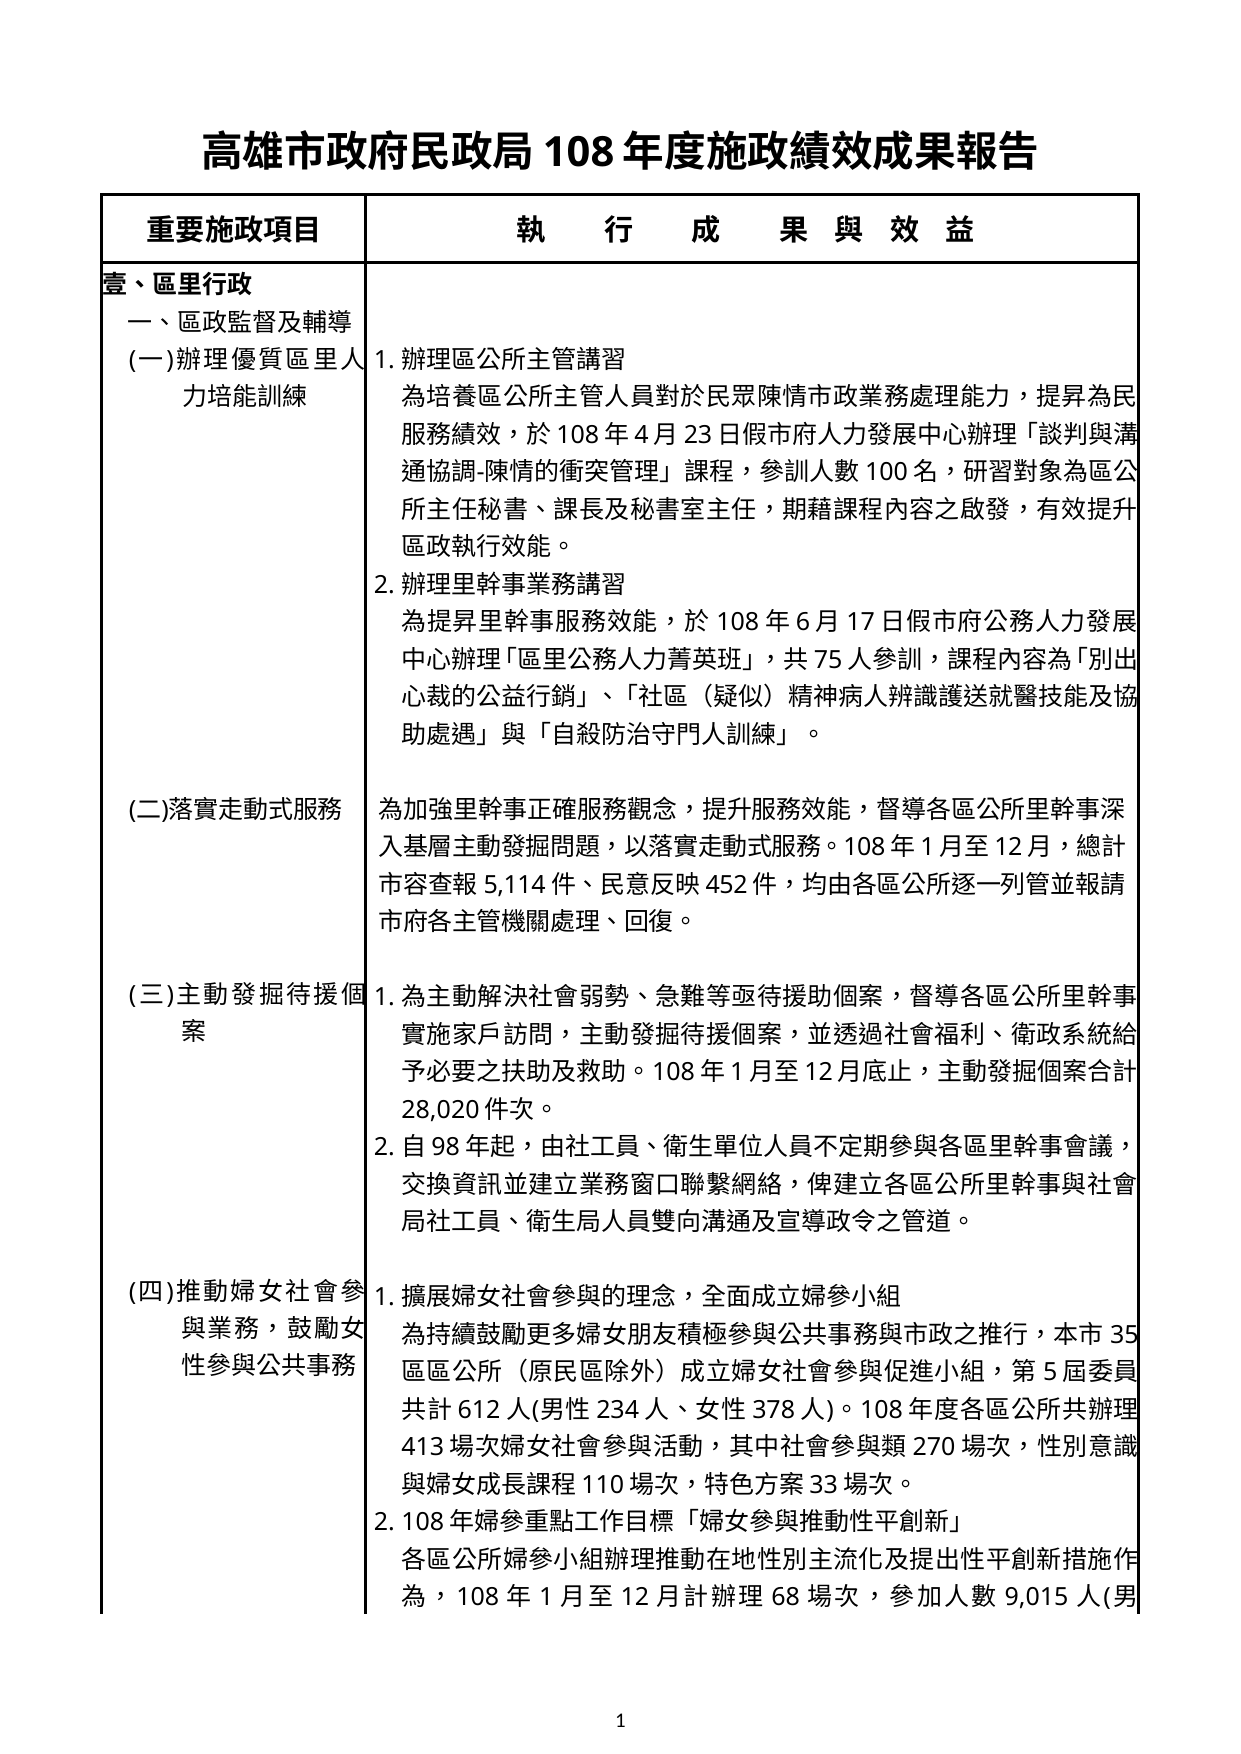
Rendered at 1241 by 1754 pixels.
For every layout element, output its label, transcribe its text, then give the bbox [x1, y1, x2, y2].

table_header 執 行 成 果 與 效 益 [367, 196, 1137, 261]
table_cell 壹、區里行政 一、區政監督及輔導 (一)辦理優質區里人力培能訓練 (二)落實走動式服務 (三)主動發掘待援個案 (四)推動婦女社會參與業務，鼓勵女性參與公共事務 [103, 264, 364, 1614]
table_header 重要施政項目 [103, 196, 364, 261]
table_cell 辦理區公所主管講習 為培養區公所主管人員對於民眾陳情市政業務處理能力，提昇為民服務績效，於108年4月23日假市府人力發展中心辦理「談判與溝通協調-陳情的衝突管理」課程，參訓人數100名，研習對象為區公所主任秘書、課長及秘書室主任，期藉課程內容之啟發，有效提升區政執行效能。 辦理里幹事業務講習 為提昇里幹事服務效能，於108年6月17日假市府公務人力發展中心辦理「區里公務人力菁英班」，共75人參訓，課程內容為「別出心裁的公益行銷」、「社區（疑似）精神病人辨識護送就醫技能及協助處遇」與「自殺防治守門人訓練」。 為加強里幹事正確服務觀念，提升服務效能，督導各區公所里幹事深入基層主動發掘問題，以落實走動式服務。108年1月至12月，總計市容查報5,114件、民意反映452件，均由各區公所逐一列管並報請市府各主管機關處理、回復。 為主動解決社會弱勢、急難等亟待援助個案，督導各區公所里幹事實施家戶訪問，主動發掘待援個案，並透過社會福利、衛政系統給予必要之扶助及救助。108年1月至12月底止，主動發掘個案合計28,020件次。 自98年起，由社工員、衛生單位人員不定期參與各區里幹事會議，交換資訊並建立業務窗口聯繫網絡，俾建立各區公所里幹事與社會局社工員、衛生局人員雙向溝通及宣導政令之管道。 擴展婦女社會參與的理念，全面成立婦參小組 為持續鼓勵更多婦女朋友積極參與公共事務與市政之推行，本市35區區公所（原民區除外）成立婦女社會參與促進小組，第5屆委員共計612人(男性234人、女性378人)。108年度各區公所共辦理413場次婦女社會參與活動，其中社會參與類270場次，性別意識與婦女成長課程110場次，特色方案33場次。 108年婦參重點工作目標「婦女參與推動性平創新」 各區公所婦參小組辦理推動在地性別主流化及提出性平創新措施作為，108年1月至12月計辦理68場次，參加人數9,015人(男 [367, 264, 1137, 1614]
text 高雄市政府民政局108年度施政績效成果報告 [111, 137, 1129, 174]
